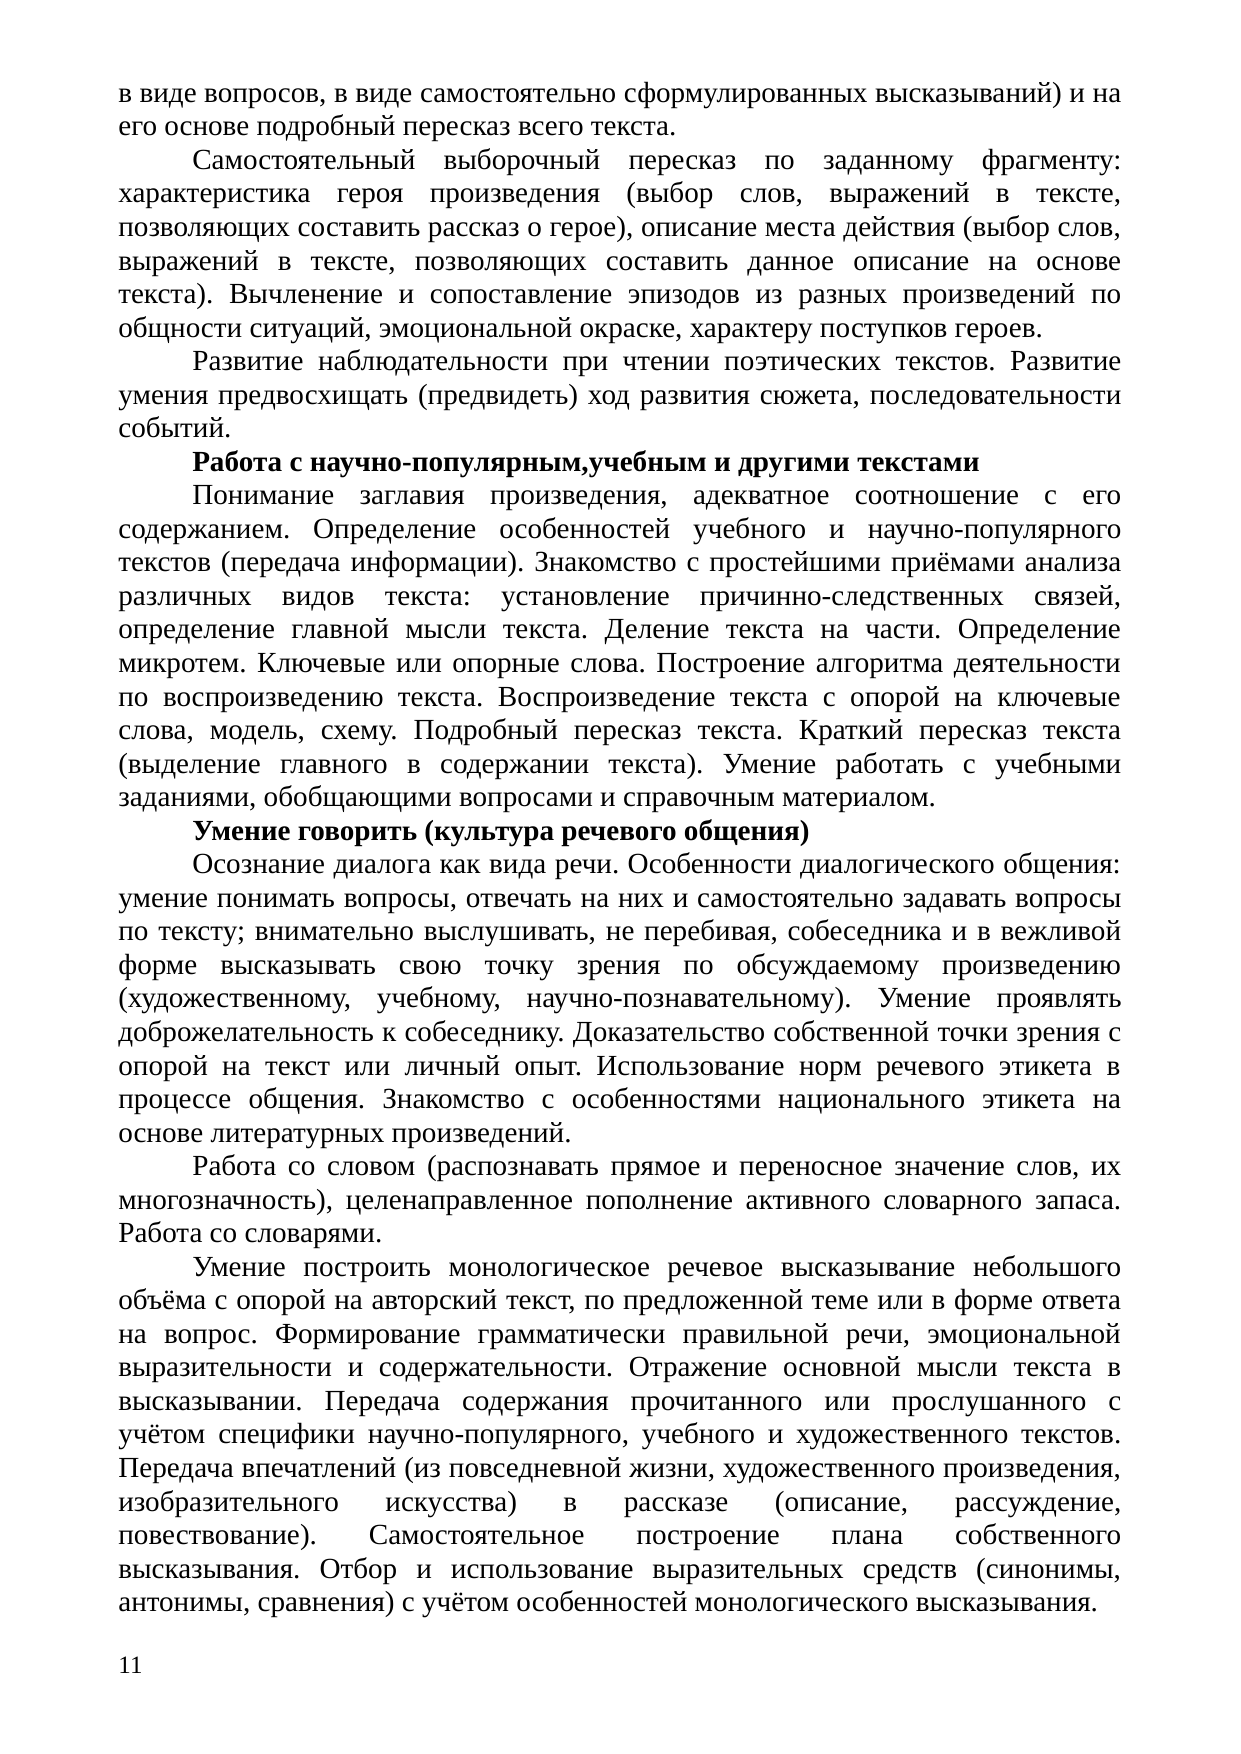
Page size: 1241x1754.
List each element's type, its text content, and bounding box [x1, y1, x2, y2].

text Работа с научно-популярным,учебным и другими текстами [118, 444, 1122, 477]
text Понимание заглавия произведения, адекватное соотношение с его содержанием. Определение особенностей учебного и научно-популярного текстов (передача информации). Знакомство с простейшими приёмами анализа различных видов текста: установление причинно-следственных связей, определение главной мысли текста. Деление текста на части. Определение микротем. Ключевые или опорные слова. Построение алгоритма деятельности по воспроизведению текста. Воспроизведение текста с опорой на ключевые слова, модель, схему. Подробный пересказ текста. Краткий пересказ текста (выделение главного в содержании текста). Умение работать с учебными заданиями, обобщающими вопросами и справочным материалом. [118, 477, 1122, 813]
text Развитие наблюдательности при чтении поэтических текстов. Развитие умения предвосхищать (предвидеть) ход развития сюжета, последовательности событий. [118, 343, 1122, 444]
text в виде вопросов, в виде самостоятельно сформулированных высказываний) и на его основе подробный пересказ всего текста. [118, 75, 1122, 142]
text Самостоятельный выборочный пересказ по заданному фрагменту: характеристика героя произведения (выбор слов, выражений в тексте, позволяющих составить рассказ о герое), описание места действия (выбор слов, выражений в тексте, позволяющих составить данное описание на основе текста). Вычленение и сопоставление эпизодов из разных произведений по общности ситуаций, эмоциональной окраске, характеру поступков героев. [118, 142, 1122, 343]
text Осознание диалога как вида речи. Особенности диалогического общения: умение понимать вопросы, отвечать на них и самостоятельно задавать вопросы по тексту; внимательно выслушивать, не перебивая, собеседника и в вежливой форме высказывать свою точку зрения по обсуждаемому произведению (художественному, учебному, научно-познавательному). Умение проявлять доброжелательность к собеседнику. Доказательство собственной точки зрения с опорой на текст или личный опыт. Использование норм речевого этикета в процессе общения. Знакомство с особенностями национального этикета на основе литературных произведений. [118, 846, 1122, 1148]
text Умение говорить (культура речевого общения) [118, 813, 1122, 846]
text Умение построить монологическое речевое высказывание небольшого объёма с опорой на авторский текст, по предложенной теме или в форме ответа на вопрос. Формирование грамматически правильной речи, эмоциональной выразительности и содержательности. Отражение основной мысли текста в высказывании. Передача содержания прочитанного или прослушанного с учётом специфики научно-популярного, учебного и художественного текстов. Передача впечатлений (из повседневной жизни, художественного произведения, изобразительного искусства) в рассказе (описание, рассуждение, повествование). Самостоятельное построение плана собственного высказывания. Отбор и использование выразительных средств (синонимы, антонимы, сравнения) с учётом особенностей монологического высказывания. [118, 1249, 1122, 1618]
text Работа со словом (распознавать прямое и переносное значение слов, их многозначность), целенаправленное пополнение активного словарного запаса. Работа со словарями. [118, 1148, 1122, 1249]
